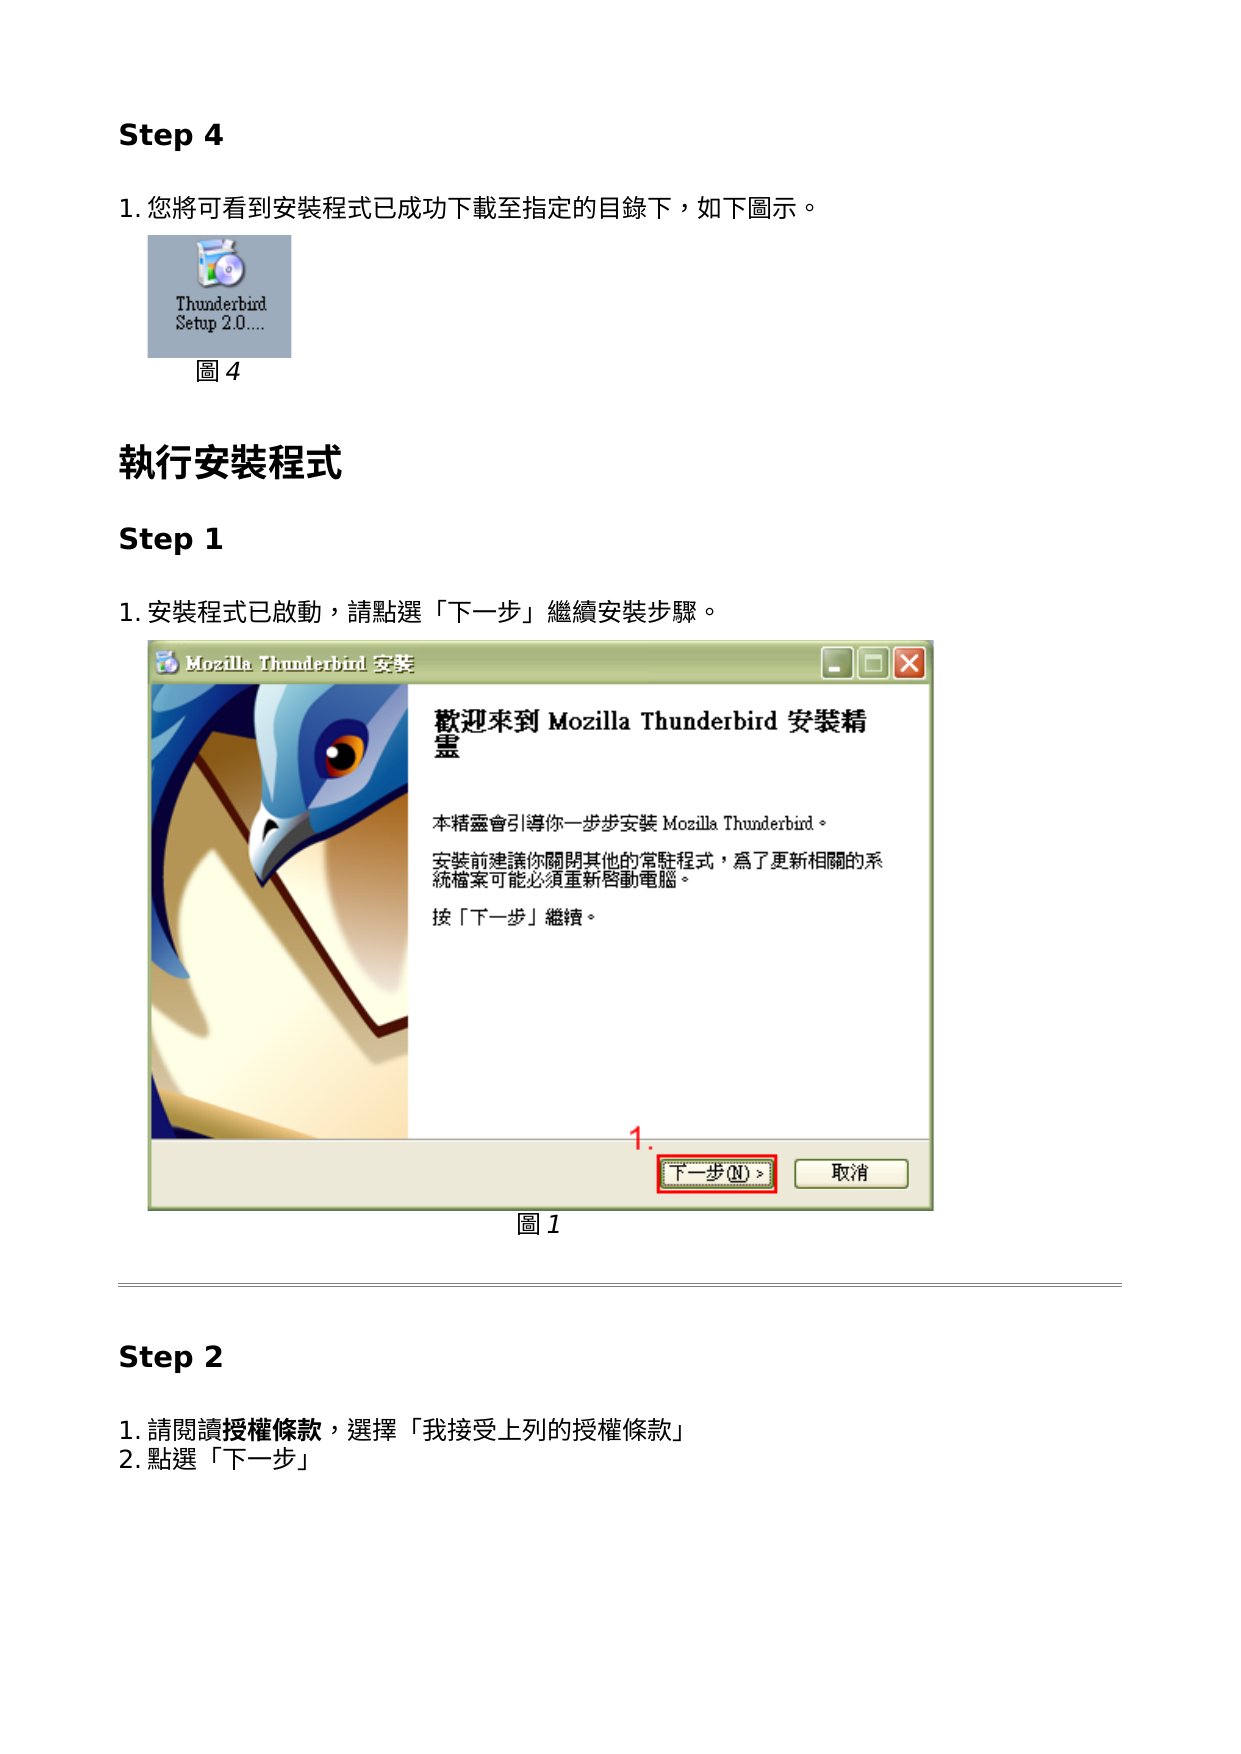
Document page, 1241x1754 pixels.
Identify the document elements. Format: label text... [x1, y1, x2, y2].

list 圖4 [148, 358, 291, 387]
subtitle Step 4 [118, 118, 1122, 152]
picture [147, 640, 934, 1211]
list 您將可看到安裝程式已成功下載至指定的目錄下，如下圖示。 [118, 194, 1122, 387]
picture [147, 235, 292, 358]
subtitle Step 1 [118, 522, 1122, 556]
list 請閱讀授權條款，選擇「我接受上列的授權條款」 [118, 1416, 1122, 1445]
subtitle Step 2 [118, 1340, 1122, 1374]
list 圖1 [148, 1211, 933, 1239]
list 安裝程式已啟動，請點選「下一步」繼續安裝步驟。 [118, 598, 1122, 1239]
list 點選「下一步」 [118, 1445, 1122, 1474]
subtitle 執行安裝程式 [118, 441, 1122, 485]
